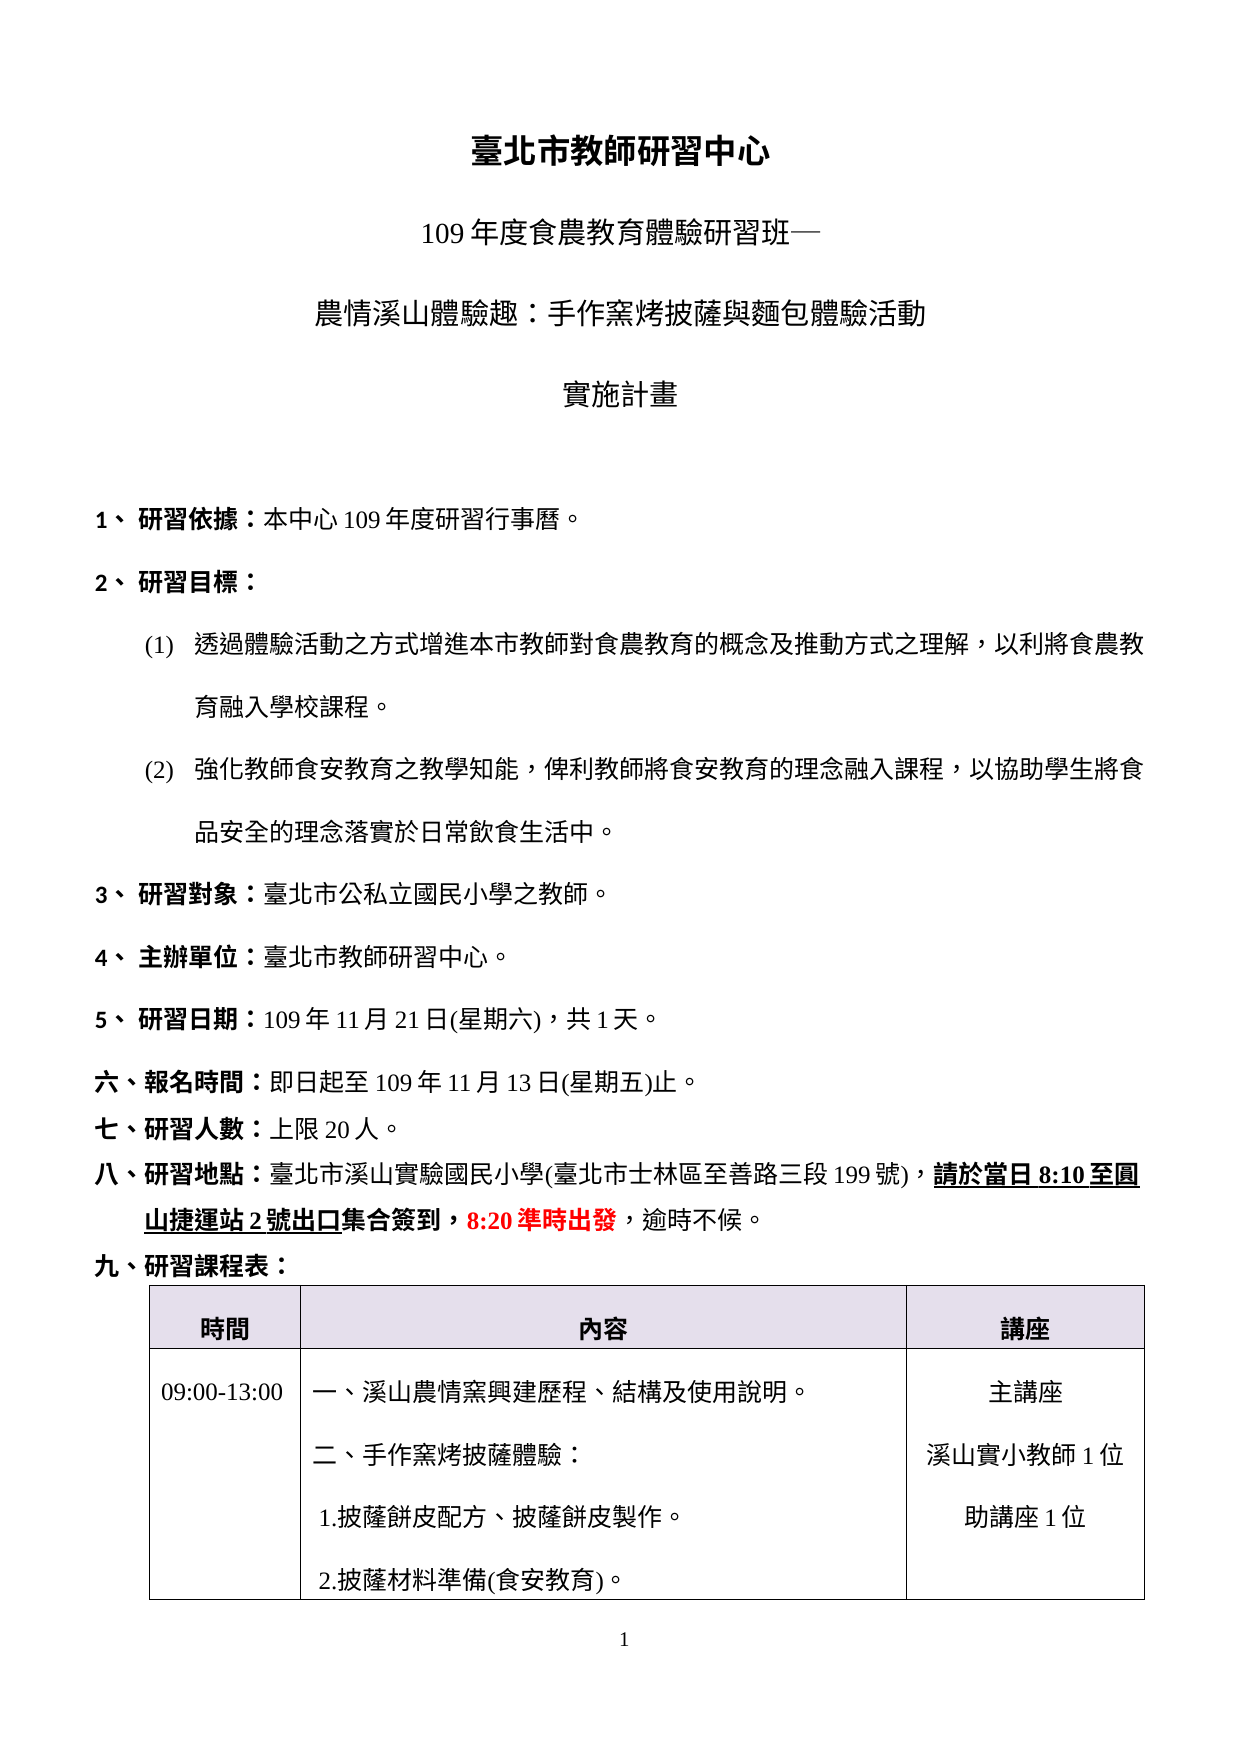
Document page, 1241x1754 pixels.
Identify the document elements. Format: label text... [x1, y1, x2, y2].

list 強化教師食安教育之教學知能，俾利教師將食安教育的理念融入課程，以協助學生將食品安全的理念落實於日常飲食生活中。 [144, 726, 1146, 851]
list 研習目標： [94, 539, 1146, 601]
list 研習日期：109年11月21日(星期六)，共1天。 [94, 976, 1146, 1039]
text 六、報名時間：即日起至109年11月13日(星期五)止。 [94, 1039, 1146, 1101]
text 臺北市教師研習中心 [94, 108, 1146, 170]
table_cell 主講座 溪山實小教師1位 助講座1位 [907, 1349, 1144, 1599]
text 農情溪山體驗趣：手作窯烤披薩與麵包體驗活動 [94, 270, 1146, 333]
table_cell 09:00-13:00 [150, 1349, 300, 1599]
text 109年度食農教育體驗研習班─ [94, 189, 1146, 251]
text 八、研習地點：臺北市溪山實驗國民小學(臺北市士林區至善路三段199號)，請於當日8:10至圓山捷運站2號出口集合簽到，8:20準時出發，逾時不候。 [94, 1147, 1146, 1239]
list 透過體驗活動之方式增進本市教師對食農教育的概念及推動方式之理解，以利將食農教育融入學校課程。 [144, 601, 1146, 726]
table_header 時間 [150, 1286, 300, 1348]
text 九、研習課程表： [94, 1239, 1146, 1285]
text 七、研習人數：上限20人。 [94, 1101, 1146, 1147]
text 實施計畫 [94, 351, 1146, 414]
list 研習對象：臺北市公私立國民小學之教師。 [94, 851, 1146, 914]
table_header 講座 [907, 1286, 1144, 1348]
list 主辦單位：臺北市教師研習中心。 [94, 914, 1146, 976]
table_cell 一、溪山農情窯興建歷程、結構及使用說明。 二、手作窯烤披薩體驗： 1.披蕯餅皮配方、披蕯餅皮製作。 2.披蕯材料準備(食安教育)。 [301, 1349, 906, 1599]
table_header 內容 [301, 1286, 906, 1348]
list 研習依據：本中心109年度研習行事曆。 [94, 476, 1146, 539]
